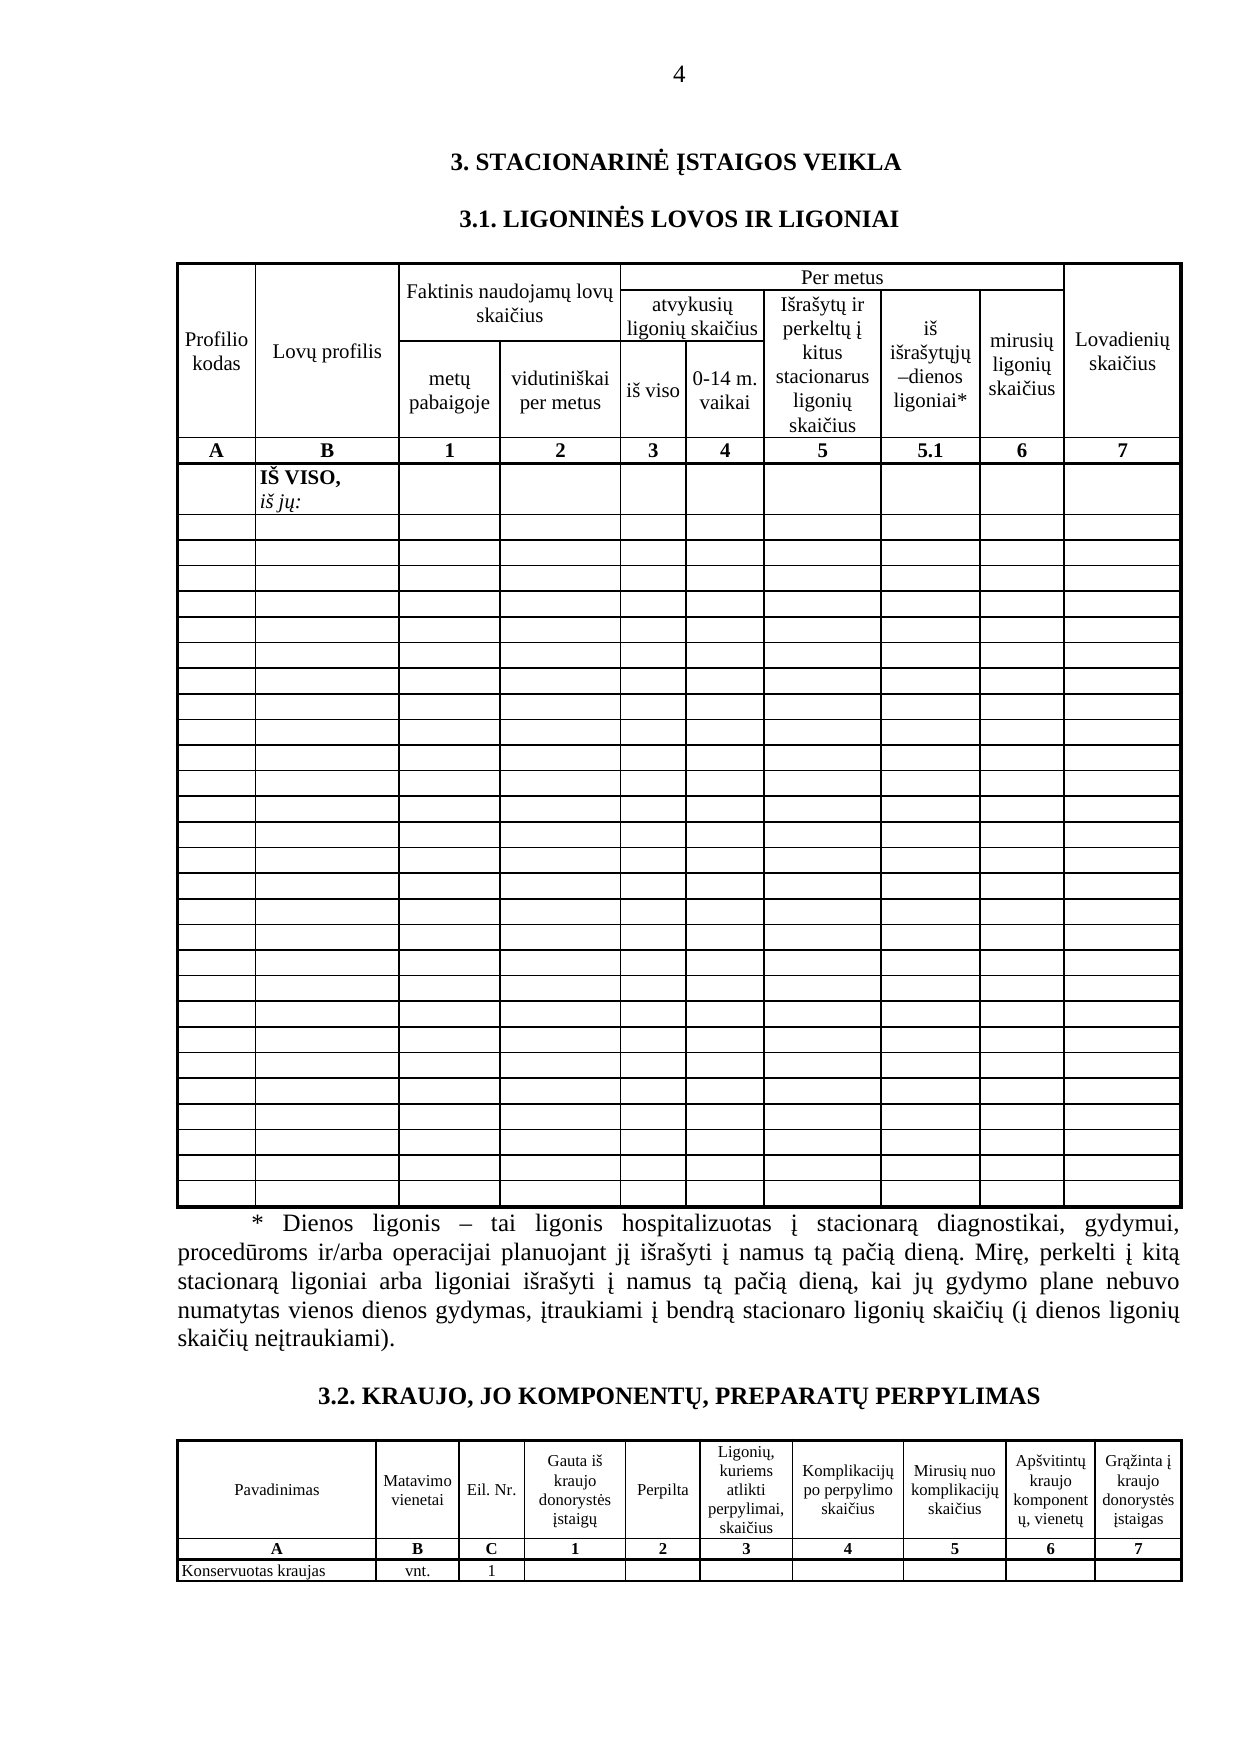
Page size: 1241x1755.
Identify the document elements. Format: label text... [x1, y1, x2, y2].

table_cell [687, 643, 763, 667]
table_cell [1065, 669, 1179, 693]
table_cell [179, 515, 255, 539]
table_cell [1065, 900, 1179, 923]
table_cell [400, 951, 499, 975]
table_cell [621, 1156, 685, 1180]
table_cell [981, 1105, 1063, 1128]
table_cell [179, 695, 255, 718]
table_cell Konservuotas kraujas [179, 1561, 375, 1580]
table_cell [765, 541, 880, 565]
table_cell [256, 618, 398, 642]
table_cell 4 [793, 1539, 903, 1558]
table_cell [179, 720, 255, 744]
table_cell [981, 797, 1063, 821]
table_cell [179, 643, 255, 667]
table_cell [501, 797, 620, 821]
table_cell [179, 951, 255, 975]
table_cell [687, 1002, 763, 1026]
table_cell [882, 465, 979, 513]
table_cell C [460, 1539, 524, 1558]
table_cell [621, 515, 685, 539]
table_cell [256, 1002, 398, 1026]
table_cell [179, 1105, 255, 1128]
table_cell [981, 669, 1063, 693]
table_cell [687, 746, 763, 770]
table_cell 3 [701, 1539, 792, 1558]
table_cell [400, 1002, 499, 1026]
table_cell [687, 720, 763, 744]
table_cell [621, 874, 685, 898]
table_cell [981, 951, 1063, 975]
table_cell [687, 592, 763, 616]
table_cell [501, 771, 620, 795]
table_cell [179, 823, 255, 847]
table_cell [765, 669, 880, 693]
table_cell [981, 771, 1063, 795]
table_cell [882, 695, 979, 718]
table_cell [501, 848, 620, 872]
table_cell [621, 1028, 685, 1052]
table_cell [179, 669, 255, 693]
table_cell [765, 695, 880, 718]
table_cell 1 [460, 1561, 524, 1580]
table_cell [621, 541, 685, 565]
table_cell [621, 618, 685, 642]
table_cell [501, 746, 620, 770]
table_cell [687, 541, 763, 565]
table_cell [882, 1079, 979, 1103]
table_cell [501, 823, 620, 847]
table_cell [400, 592, 499, 616]
table_cell [256, 1105, 398, 1128]
table_cell [621, 1130, 685, 1154]
table_cell [179, 1028, 255, 1052]
table_cell [179, 848, 255, 872]
table_cell [765, 874, 880, 898]
table_cell vidutiniškai per metus [501, 342, 620, 437]
table_cell [1065, 1156, 1179, 1180]
table_cell [256, 720, 398, 744]
table_cell [256, 1053, 398, 1077]
table_cell [765, 720, 880, 744]
table_cell 2 [626, 1539, 699, 1558]
table_header Apšvitintų kraujo komponentų, vienetų [1007, 1442, 1094, 1537]
table_cell [400, 1156, 499, 1180]
table_cell [525, 1561, 625, 1580]
table_cell [687, 1130, 763, 1154]
table_header Per metus [621, 265, 1063, 289]
table_cell [687, 976, 763, 1000]
table_cell [501, 515, 620, 539]
table_cell [256, 746, 398, 770]
table_cell [1065, 1002, 1179, 1026]
table_cell [256, 1181, 398, 1205]
table_cell [501, 1002, 620, 1026]
table_cell 3 [621, 438, 685, 462]
table_cell [179, 465, 255, 513]
table_cell [882, 1156, 979, 1180]
table_cell [1065, 746, 1179, 770]
table_cell [765, 1105, 880, 1128]
table_cell [256, 925, 398, 949]
table_cell [400, 465, 499, 513]
table_cell [621, 592, 685, 616]
table_cell [626, 1561, 699, 1580]
table_cell [400, 541, 499, 565]
table_cell [256, 541, 398, 565]
table_header Faktinis naudojamų lovų skaičius [400, 265, 620, 340]
table_cell iš išrašytųjų –dienos ligoniai* [882, 291, 979, 437]
text * Dienos ligonis – tai ligonis hospitalizuotas į stacionarą diagnostikai, gydymui, procedūroms ir/arba operacijai planuojant jį išrašyti į namus tą pačią dieną. Mirę, perkelti į kitą stacionarą ligoniai arba ligoniai išrašyti į namus tą pačią dieną, kai jų gydymo plane nebuvo numatytas vienos dienos gydymas, įtraukiami į bendrą stacionaro ligonių skaičių (į dienos ligonių skaičių neįtraukiami). [177, 1209, 1181, 1352]
table_cell [765, 1028, 880, 1052]
table_cell [687, 900, 763, 923]
table_cell [501, 925, 620, 949]
table_cell 5 [904, 1539, 1005, 1558]
table_cell [621, 900, 685, 923]
table_cell 5.1 [882, 438, 979, 462]
table_cell [981, 465, 1063, 513]
table_cell [256, 874, 398, 898]
table_cell [256, 771, 398, 795]
table_cell atvykusių ligonių skaičius [621, 291, 763, 340]
table_cell [765, 823, 880, 847]
table_cell [256, 848, 398, 872]
table_cell IŠ VISO, iš jų: [256, 465, 398, 513]
table_cell [256, 797, 398, 821]
table_cell [179, 1130, 255, 1154]
table_cell [882, 515, 979, 539]
table_cell [687, 874, 763, 898]
table_cell [501, 1130, 620, 1154]
table_cell [981, 643, 1063, 667]
table_cell [501, 1181, 620, 1205]
table_cell 6 [1007, 1539, 1094, 1558]
table_cell [882, 976, 979, 1000]
table_cell [882, 643, 979, 667]
table_cell [765, 566, 880, 590]
table_cell [687, 515, 763, 539]
table_cell [1065, 720, 1179, 744]
table_cell [1007, 1561, 1094, 1580]
table_cell [400, 823, 499, 847]
table_cell [256, 1130, 398, 1154]
table_cell [256, 515, 398, 539]
table_cell [981, 874, 1063, 898]
table_cell [882, 746, 979, 770]
table_cell [621, 848, 685, 872]
table_cell [256, 695, 398, 718]
table_cell [882, 797, 979, 821]
table_cell [256, 900, 398, 923]
table_cell Išrašytų ir perkeltų į kitus stacionarus ligonių skaičius [765, 291, 880, 437]
table_cell [981, 925, 1063, 949]
table_cell [882, 823, 979, 847]
table_cell [621, 695, 685, 718]
table_cell [687, 1028, 763, 1052]
table_cell [400, 771, 499, 795]
table_cell [179, 1181, 255, 1205]
table_cell iš viso [621, 342, 685, 437]
table_cell [882, 848, 979, 872]
table_header Komplikacijų po perpylimo skaičius [793, 1442, 903, 1537]
table_cell [501, 669, 620, 693]
table_cell [400, 1130, 499, 1154]
table_cell [501, 1079, 620, 1103]
table_cell [501, 1156, 620, 1180]
table_cell 5 [765, 438, 880, 462]
table_cell [981, 746, 1063, 770]
table_cell [1065, 848, 1179, 872]
table_cell [882, 951, 979, 975]
text 3. STACIONARINĖ ĮSTAIGOS VEIKLA [177, 147, 1181, 176]
table_header Gauta iš kraujo donorystės įstaigų [525, 1442, 625, 1537]
table_cell [501, 465, 620, 513]
table_cell [621, 1053, 685, 1077]
table_cell [765, 618, 880, 642]
table_cell [179, 1053, 255, 1077]
table_cell [882, 720, 979, 744]
table_cell [400, 900, 499, 923]
table_cell [882, 874, 979, 898]
table_cell [765, 746, 880, 770]
table_cell [981, 592, 1063, 616]
table_cell [981, 976, 1063, 1000]
table_cell [687, 823, 763, 847]
table_cell [1065, 823, 1179, 847]
table_cell [179, 900, 255, 923]
table_cell [179, 771, 255, 795]
table_cell [981, 1002, 1063, 1026]
table_cell [1065, 925, 1179, 949]
table_cell [621, 1079, 685, 1103]
table_header Ligonių, kuriems atlikti perpylimai, skaičius [701, 1442, 792, 1537]
table_cell [256, 823, 398, 847]
table_cell [765, 1156, 880, 1180]
table_cell [1065, 1028, 1179, 1052]
table_cell [687, 669, 763, 693]
table_cell B [377, 1539, 458, 1558]
table_cell [882, 771, 979, 795]
table_cell [882, 1181, 979, 1205]
table_cell [179, 746, 255, 770]
table_cell [1065, 695, 1179, 718]
table_cell [621, 643, 685, 667]
table_cell 2 [501, 438, 620, 462]
table_cell [1065, 643, 1179, 667]
table_cell [981, 848, 1063, 872]
table_cell [179, 1079, 255, 1103]
table_cell [501, 695, 620, 718]
table_cell [621, 771, 685, 795]
table_cell [179, 618, 255, 642]
table_cell [400, 848, 499, 872]
table_cell B [256, 438, 398, 462]
table_cell [981, 720, 1063, 744]
table_cell [1065, 1181, 1179, 1205]
table_cell [400, 1079, 499, 1103]
table_cell [687, 951, 763, 975]
table_cell [1065, 1130, 1179, 1154]
table_cell [1065, 771, 1179, 795]
table_cell [765, 848, 880, 872]
table_cell 7 [1065, 438, 1179, 462]
table_cell [1065, 465, 1179, 513]
table_cell metų pabaigoje [400, 342, 499, 437]
table_cell [256, 1028, 398, 1052]
table_cell [981, 695, 1063, 718]
table_header Grąžinta į kraujo donorystės įstaigas [1096, 1442, 1180, 1537]
table_cell [621, 1105, 685, 1128]
table_cell [256, 951, 398, 975]
table_cell [400, 976, 499, 1000]
table_cell [981, 566, 1063, 590]
table_cell [765, 925, 880, 949]
table_cell [882, 592, 979, 616]
text 3.2. KRAUJO, JO KOMPONENTŲ, PREPARATŲ PERPYLIMAS [177, 1381, 1181, 1410]
table_cell [179, 592, 255, 616]
table_cell [882, 566, 979, 590]
table_cell [256, 592, 398, 616]
table_cell [501, 1105, 620, 1128]
table_cell [687, 848, 763, 872]
table_cell [882, 669, 979, 693]
table_cell [687, 1181, 763, 1205]
table_cell [179, 541, 255, 565]
table_header Lovadienių skaičius [1065, 265, 1179, 437]
table_cell [621, 746, 685, 770]
table_cell [1065, 1105, 1179, 1128]
table_cell [765, 900, 880, 923]
table_cell 7 [1096, 1539, 1180, 1558]
table_cell [400, 874, 499, 898]
table_cell [400, 925, 499, 949]
table_cell [765, 951, 880, 975]
table_cell [256, 566, 398, 590]
table_cell [882, 1130, 979, 1154]
table_cell [621, 1002, 685, 1026]
table_cell [1065, 797, 1179, 821]
table_cell [621, 797, 685, 821]
table_cell [981, 1156, 1063, 1180]
table_cell [1065, 566, 1179, 590]
table_cell [400, 695, 499, 718]
table_cell [882, 925, 979, 949]
table_cell [1065, 618, 1179, 642]
table_cell [981, 1181, 1063, 1205]
table_cell [687, 566, 763, 590]
table_cell [1065, 592, 1179, 616]
table_cell [981, 515, 1063, 539]
table_cell [400, 1181, 499, 1205]
table_cell [1065, 515, 1179, 539]
table_cell [621, 465, 685, 513]
table_cell 1 [400, 438, 499, 462]
table_cell [621, 566, 685, 590]
table_cell [1065, 541, 1179, 565]
table_cell [621, 1181, 685, 1205]
table_cell [882, 1002, 979, 1026]
table_cell [256, 976, 398, 1000]
table_cell [501, 566, 620, 590]
table_cell [765, 1130, 880, 1154]
table_header Pavadinimas [179, 1442, 375, 1537]
table_cell [179, 1156, 255, 1180]
table_cell [501, 951, 620, 975]
table_cell [687, 1079, 763, 1103]
table_cell [981, 900, 1063, 923]
table_cell [765, 1079, 880, 1103]
table_cell [981, 618, 1063, 642]
table_cell [882, 618, 979, 642]
table_cell 4 [687, 438, 763, 462]
table_cell vnt. [377, 1561, 458, 1580]
table_cell [501, 1028, 620, 1052]
table_cell [687, 618, 763, 642]
table_cell [179, 566, 255, 590]
table_header Eil. Nr. [460, 1442, 524, 1537]
table_cell [981, 1028, 1063, 1052]
table_cell [687, 1105, 763, 1128]
table_cell [882, 1105, 979, 1128]
table_header Lovų profilis [256, 265, 398, 437]
table_cell [981, 1053, 1063, 1077]
table_cell [501, 1053, 620, 1077]
table_cell [400, 669, 499, 693]
table_cell A [179, 438, 255, 462]
table_cell [687, 925, 763, 949]
table_cell [256, 1156, 398, 1180]
table_cell [981, 823, 1063, 847]
table_cell 1 [525, 1539, 625, 1558]
table_cell [765, 515, 880, 539]
table_cell [501, 618, 620, 642]
table_cell [1065, 951, 1179, 975]
table_cell [501, 541, 620, 565]
table_cell 0-14 m. vaikai [687, 342, 763, 437]
table_header Mirusių nuo komplikacijų skaičius [904, 1442, 1005, 1537]
table_cell [765, 1002, 880, 1026]
table_cell [882, 1053, 979, 1077]
table_cell [621, 823, 685, 847]
table_cell [981, 1079, 1063, 1103]
table_cell [981, 541, 1063, 565]
table_cell [765, 465, 880, 513]
table_cell mirusių ligonių skaičius [981, 291, 1063, 437]
table_cell [687, 695, 763, 718]
table_cell [1065, 976, 1179, 1000]
table_cell [501, 874, 620, 898]
table_cell [400, 1105, 499, 1128]
table_cell [793, 1561, 903, 1580]
table_cell [501, 643, 620, 667]
table_cell [400, 566, 499, 590]
table_cell [256, 669, 398, 693]
table_cell [621, 669, 685, 693]
table_cell [882, 900, 979, 923]
table_cell [1065, 1079, 1179, 1103]
table_cell [400, 643, 499, 667]
table_cell [687, 1156, 763, 1180]
table_cell [256, 1079, 398, 1103]
table_cell [621, 951, 685, 975]
table_cell [1065, 874, 1179, 898]
table_header Profilio kodas [179, 265, 255, 437]
table_header Perpilta [626, 1442, 699, 1537]
table_cell [701, 1561, 792, 1580]
table_cell A [179, 1539, 375, 1558]
table_cell [765, 592, 880, 616]
table_cell [765, 771, 880, 795]
table_cell [400, 746, 499, 770]
table_cell [400, 1028, 499, 1052]
table_cell [765, 976, 880, 1000]
table_cell [687, 465, 763, 513]
table_cell 6 [981, 438, 1063, 462]
table_cell [882, 541, 979, 565]
table_cell [179, 1002, 255, 1026]
table_cell [621, 976, 685, 1000]
table_cell [501, 976, 620, 1000]
table_cell [400, 797, 499, 821]
table_cell [179, 976, 255, 1000]
table_cell [1065, 1053, 1179, 1077]
table_cell [765, 797, 880, 821]
table_cell [179, 925, 255, 949]
table_cell [400, 515, 499, 539]
table_cell [400, 618, 499, 642]
table_cell [256, 643, 398, 667]
table_cell [621, 925, 685, 949]
text 3.1. LIGONINĖS LOVOS IR LIGONIAI [177, 204, 1181, 233]
table_cell [501, 592, 620, 616]
table_cell [501, 900, 620, 923]
table_cell [765, 643, 880, 667]
table_cell [687, 1053, 763, 1077]
table_cell [981, 1130, 1063, 1154]
table_cell [400, 1053, 499, 1077]
table_cell [1096, 1561, 1180, 1580]
table_cell [765, 1053, 880, 1077]
table_cell [179, 797, 255, 821]
table_cell [687, 797, 763, 821]
table_cell [179, 874, 255, 898]
table_cell [400, 720, 499, 744]
table_cell [687, 771, 763, 795]
table_cell [765, 1181, 880, 1205]
table_header Matavimo vienetai [377, 1442, 458, 1537]
table_cell [904, 1561, 1005, 1580]
table_cell [501, 720, 620, 744]
table_cell [621, 720, 685, 744]
table_cell [882, 1028, 979, 1052]
